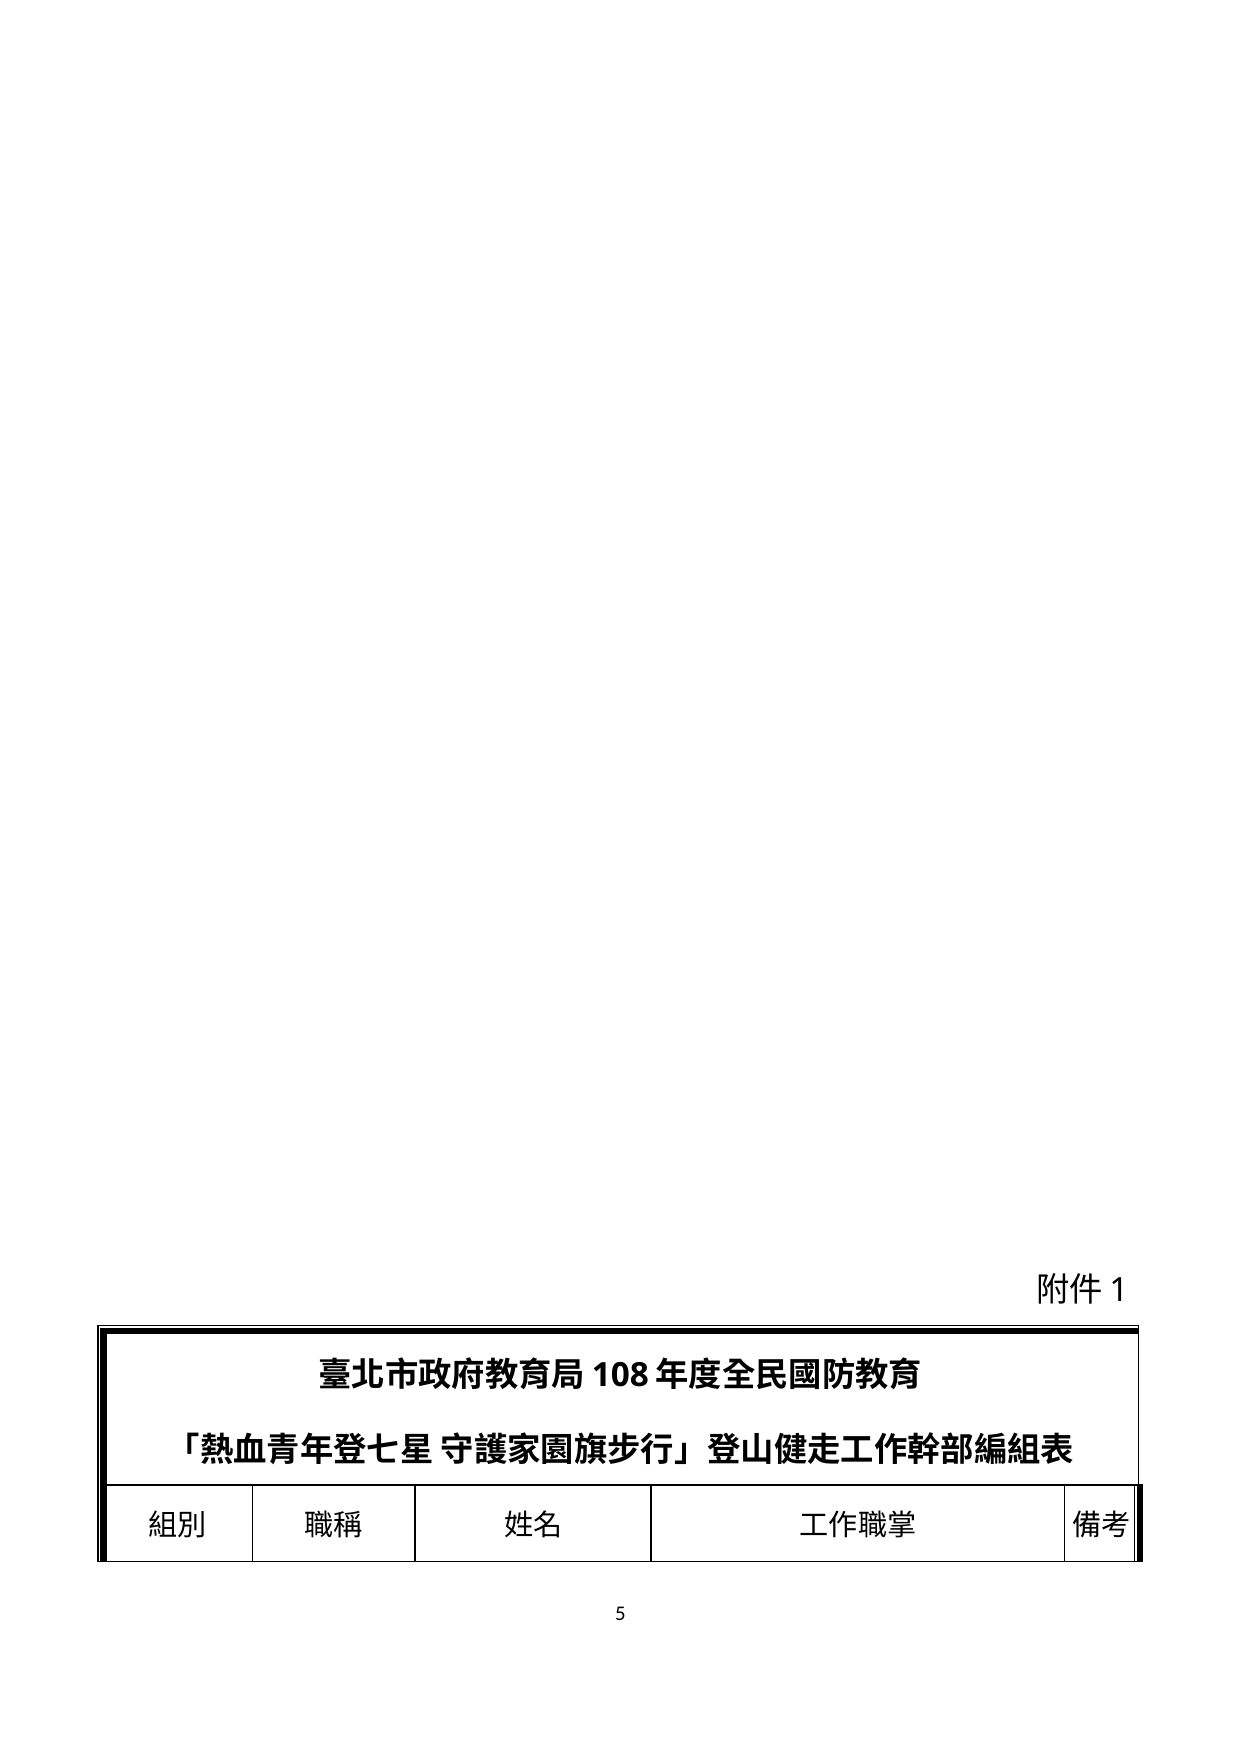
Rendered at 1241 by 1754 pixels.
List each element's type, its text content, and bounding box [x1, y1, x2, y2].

table_header 臺北市政府教育局108年度全民國防教育 「熱血青年登七星 守護家園旗步行」登山健走工作幹部編組表 [107, 1334, 1138, 1484]
table_cell 職稱 [253, 1486, 414, 1561]
table_cell 組別 [107, 1486, 252, 1561]
text 附件1 [112, 1250, 1128, 1325]
table_cell 備考 [1065, 1486, 1134, 1561]
table_cell 工作職掌 [652, 1486, 1064, 1561]
table_cell 姓名 [416, 1486, 650, 1561]
